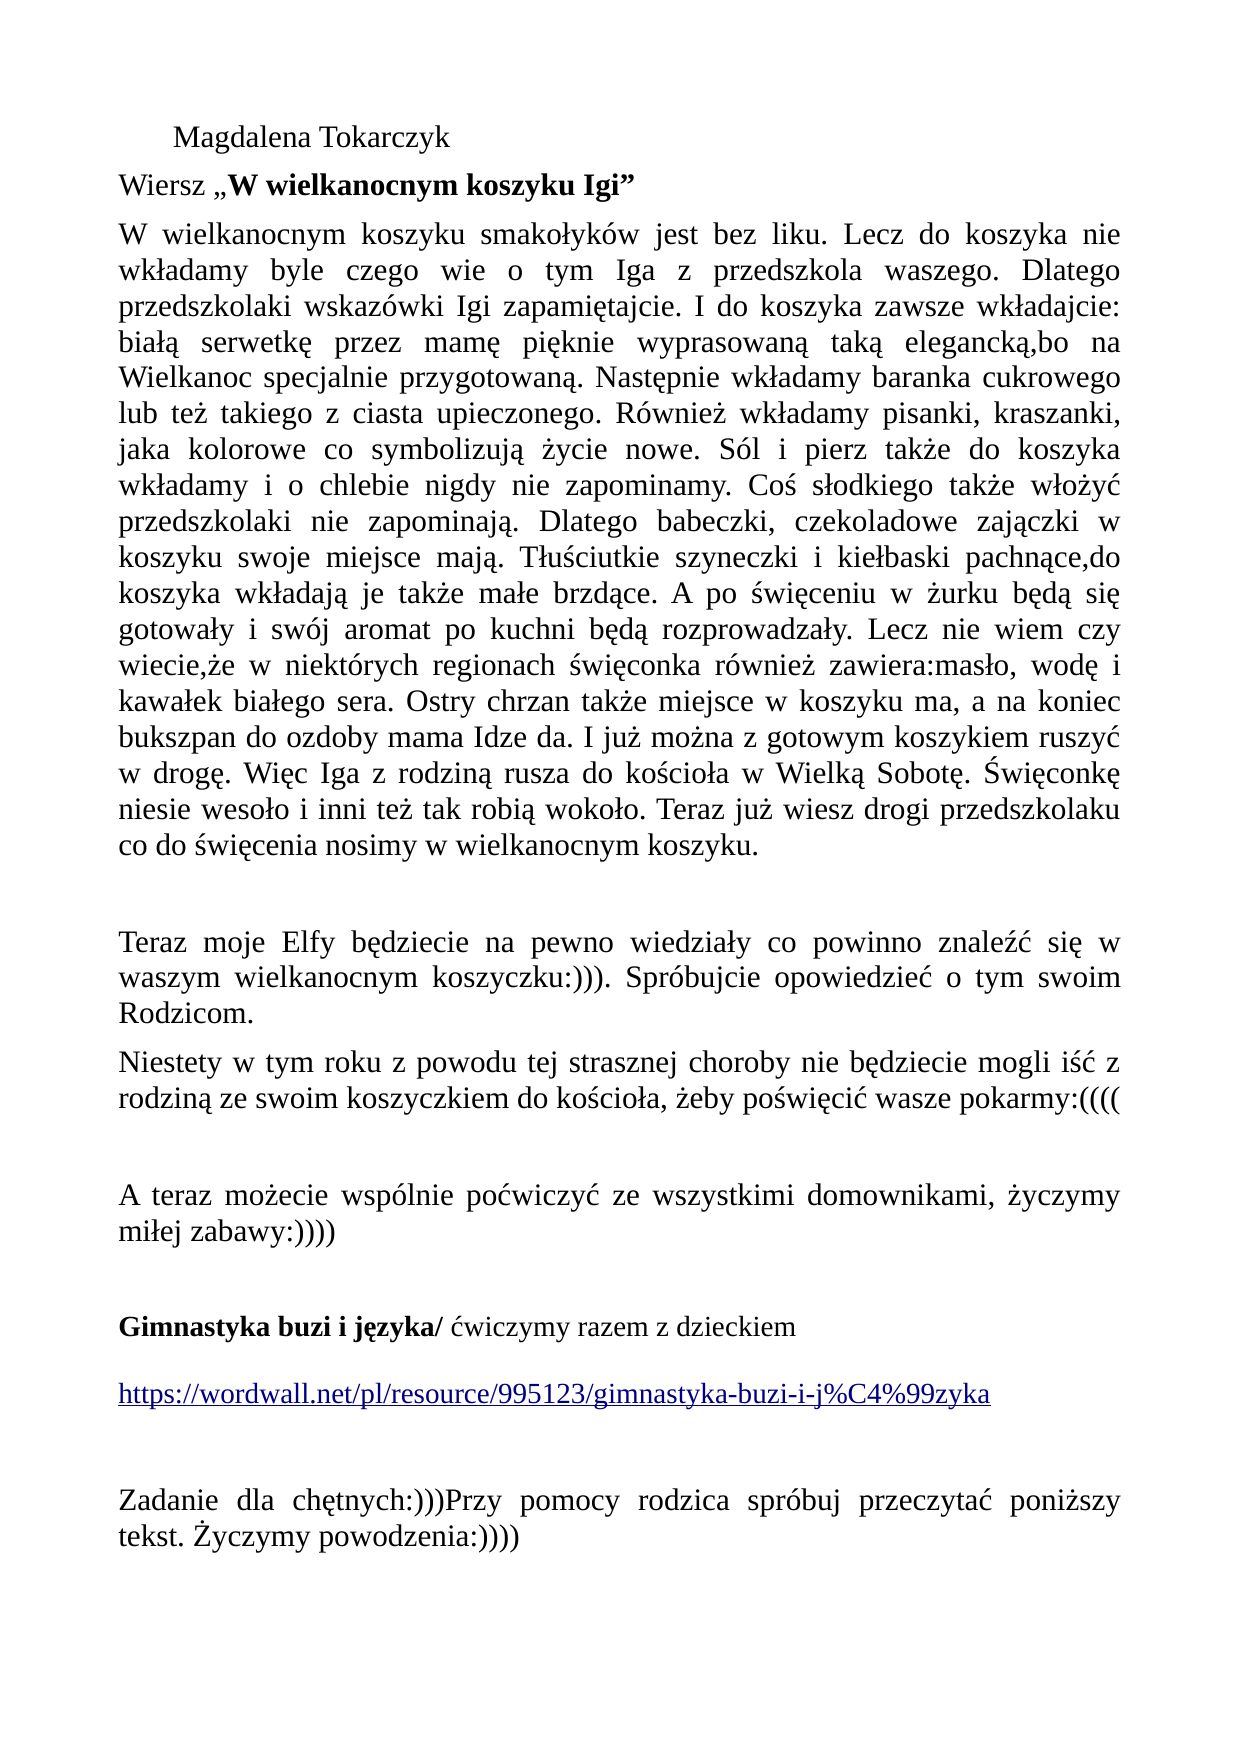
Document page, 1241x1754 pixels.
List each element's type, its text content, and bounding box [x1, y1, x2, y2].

text https://wordwall.net/pl/resource/995123/gimnastyka-buzi-i-j%C4%99zyka [118, 1376, 1122, 1409]
text Teraz moje Elfy będziecie na pewno wiedziały co powinno znaleźć się w waszym wielkanocnym koszyczku:))). Spróbujcie opowiedzieć o tym swoim Rodzicom. [118, 923, 1122, 1031]
text Magdalena Tokarczyk [118, 118, 1122, 154]
subtitle Gimnastyka buzi i języka/ ćwiczymy razem z dzieckiem [118, 1309, 1122, 1342]
text W wielkanocnym koszyku smakołyków jest bez liku. Lecz do koszyka nie wkładamy byle czego wie o tym Iga z przedszkola waszego. Dlatego przedszkolaki wskazówki Igi zapamiętajcie. I do koszyka zawsze wkładajcie: białą serwetkę przez mamę pięknie wyprasowaną taką elegancką,bo na Wielkanoc specjalnie przygotowaną. Następnie wkładamy baranka cukrowego lub też takiego z ciasta upieczonego. Również wkładamy pisanki, kraszanki, jaka kolorowe co symbolizują życie nowe. Sól i pierz także do koszyka wkładamy i o chlebie nigdy nie zapominamy. Coś słodkiego także włożyć przedszkolaki nie zapominają. Dlatego babeczki, czekoladowe zajączki w koszyku swoje miejsce mają. Tłuściutkie szyneczki i kiełbaski pachnące,do koszyka wkładają je także małe brzdące. A po święceniu w żurku będą się gotowały i swój aromat po kuchni będą rozprowadzały. Lecz nie wiem czy wiecie,że w niektórych regionach święconka również zawiera:masło, wodę i kawałek białego sera. Ostry chrzan także miejsce w koszyku ma, a na koniec bukszpan do ozdoby mama Idze da. I już można z gotowym koszykiem ruszyć w drogę. Więc Iga z rodziną rusza do kościoła w Wielką Sobotę. Święconkę niesie wesoło i inni też tak robią wokoło. Teraz już wiesz drogi przedszkolaku co do święcenia nosimy w wielkanocnym koszyku. [118, 215, 1122, 862]
text Niestety w tym roku z powodu tej strasznej choroby nie będziecie mogli iść z rodziną ze swoim koszyczkiem do kościoła, żeby poświęcić wasze pokarmy:(((( [118, 1043, 1122, 1115]
text Zadanie dla chętnych:)))Przy pomocy rodzica spróbuj przeczytać poniższy tekst. Życzymy powodzenia:)))) [118, 1481, 1122, 1553]
text Wiersz „W wielkanocnym koszyku Igi” [118, 167, 1122, 202]
text A teraz możecie wspólnie poćwiczyć ze wszystkimi domownikami, życzymy miłej zabawy:)))) [118, 1176, 1122, 1248]
